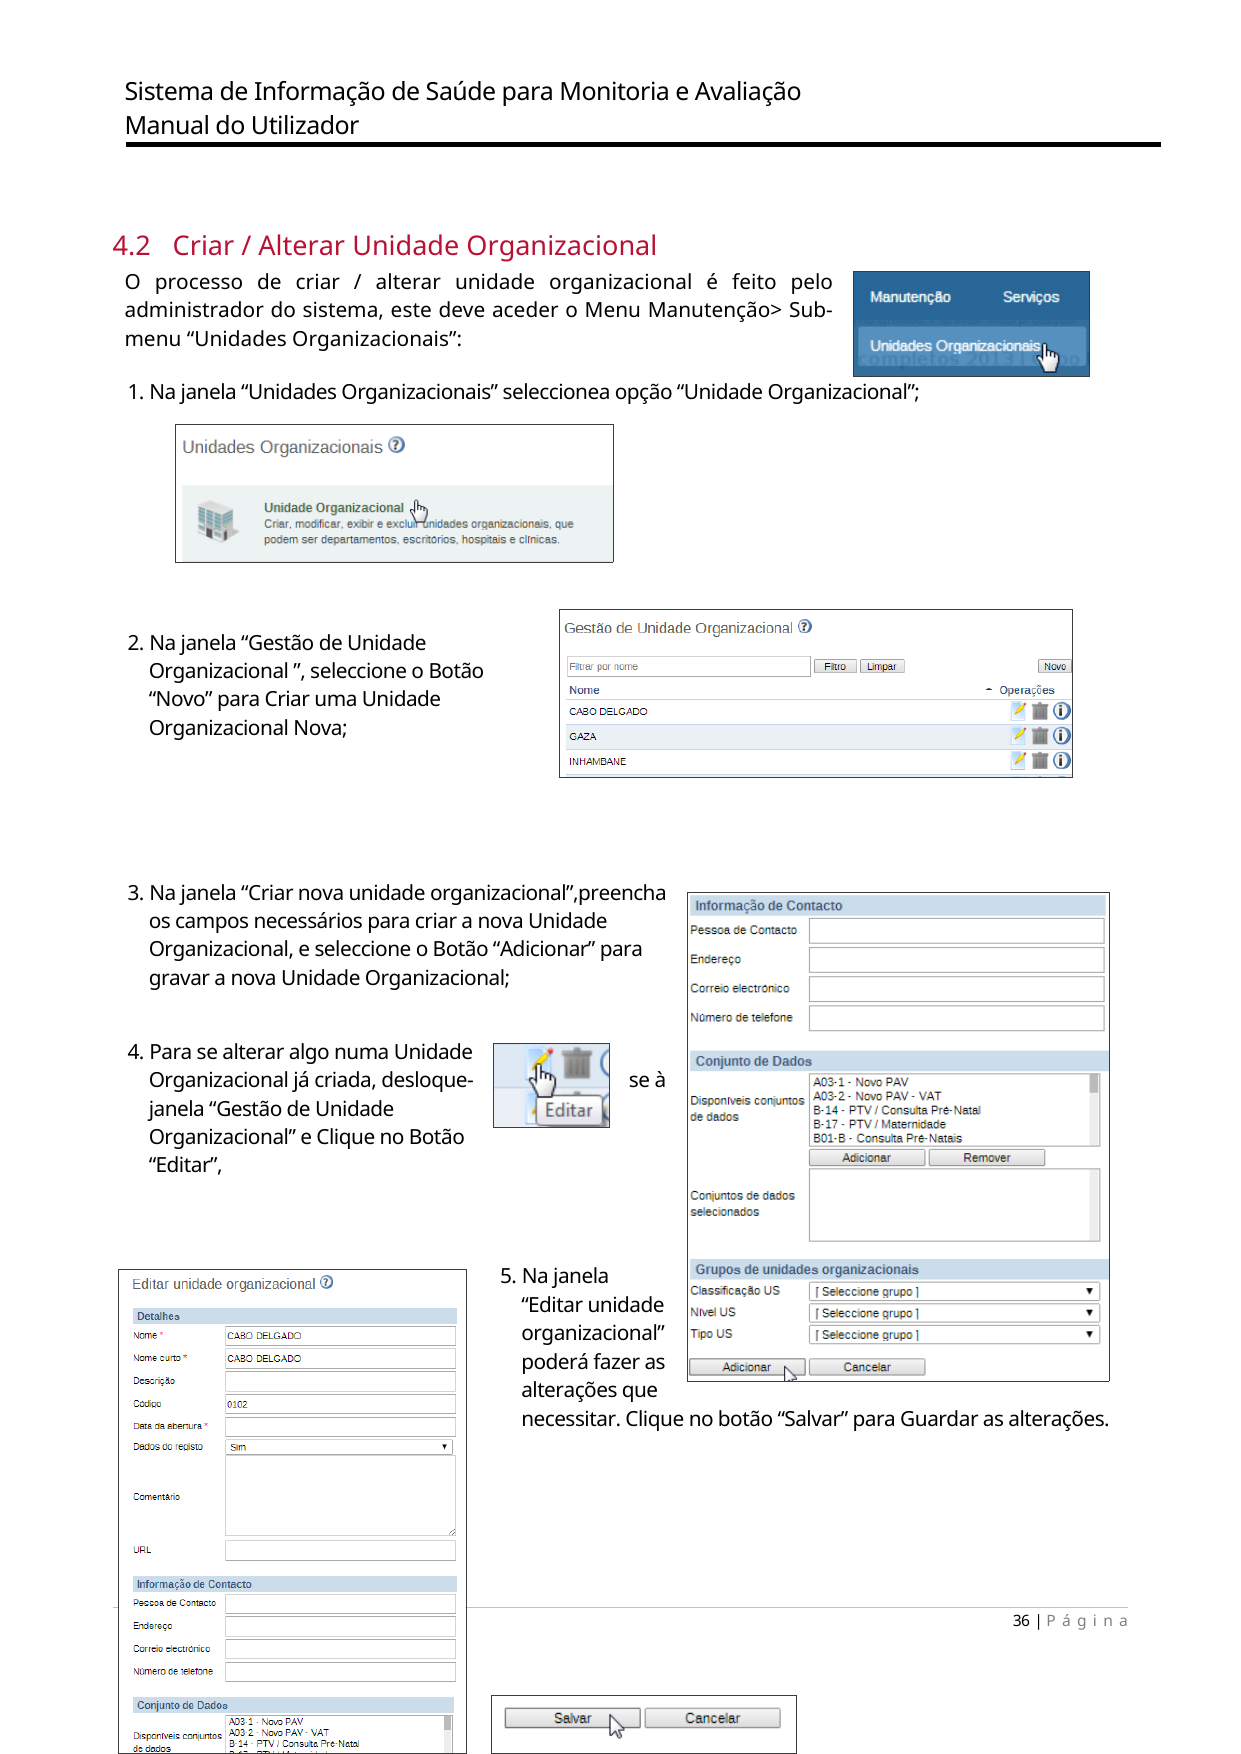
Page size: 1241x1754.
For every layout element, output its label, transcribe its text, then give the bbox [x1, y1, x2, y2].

text O processo de criar / alterar unidade organizacional é feito pelo administrador do sistema, este deve aceder o Menu Manutenção> Sub-menu “Unidades Organizacionais”: [124, 267, 1128, 377]
list Na janela “Unidades Organizacionais” seleccionea opção “Unidade Organizacional”; [127, 377, 1128, 406]
picture [119, 1270, 466, 1753]
list Na janela “Gestão de Unidade Organizacional ”, seleccione o Botão “Novo” para Criar uma Unidade Organizacional Nova; [127, 628, 559, 741]
picture [854, 272, 1089, 376]
subtitle Criar / Alterar Unidade Organizacional [112, 226, 1128, 263]
list Na janela “Editar unidade organizacional” poderá fazer as alterações que necessitar. Clique no botão “Salvar” para Guardar as alterações. [127, 1261, 1128, 1432]
picture [492, 1696, 796, 1753]
picture [176, 425, 613, 562]
list Na janela “Criar nova unidade organizacional”,preencha os campos necessários para criar a nova Unidade Organizacional, e seleccione o Botão “Adicionar” para gravar a nova Unidade Organizacional; [127, 878, 1128, 991]
list [1073, 628, 1128, 741]
picture [494, 1044, 609, 1127]
list Para se alterar algo numa Unidade Organizacional já criada, desloque-se à janela “Gestão de Unidade Organizacional” e Clique no Botão “Editar”, [127, 1037, 687, 1179]
picture [688, 893, 1109, 1381]
picture [560, 610, 1072, 777]
